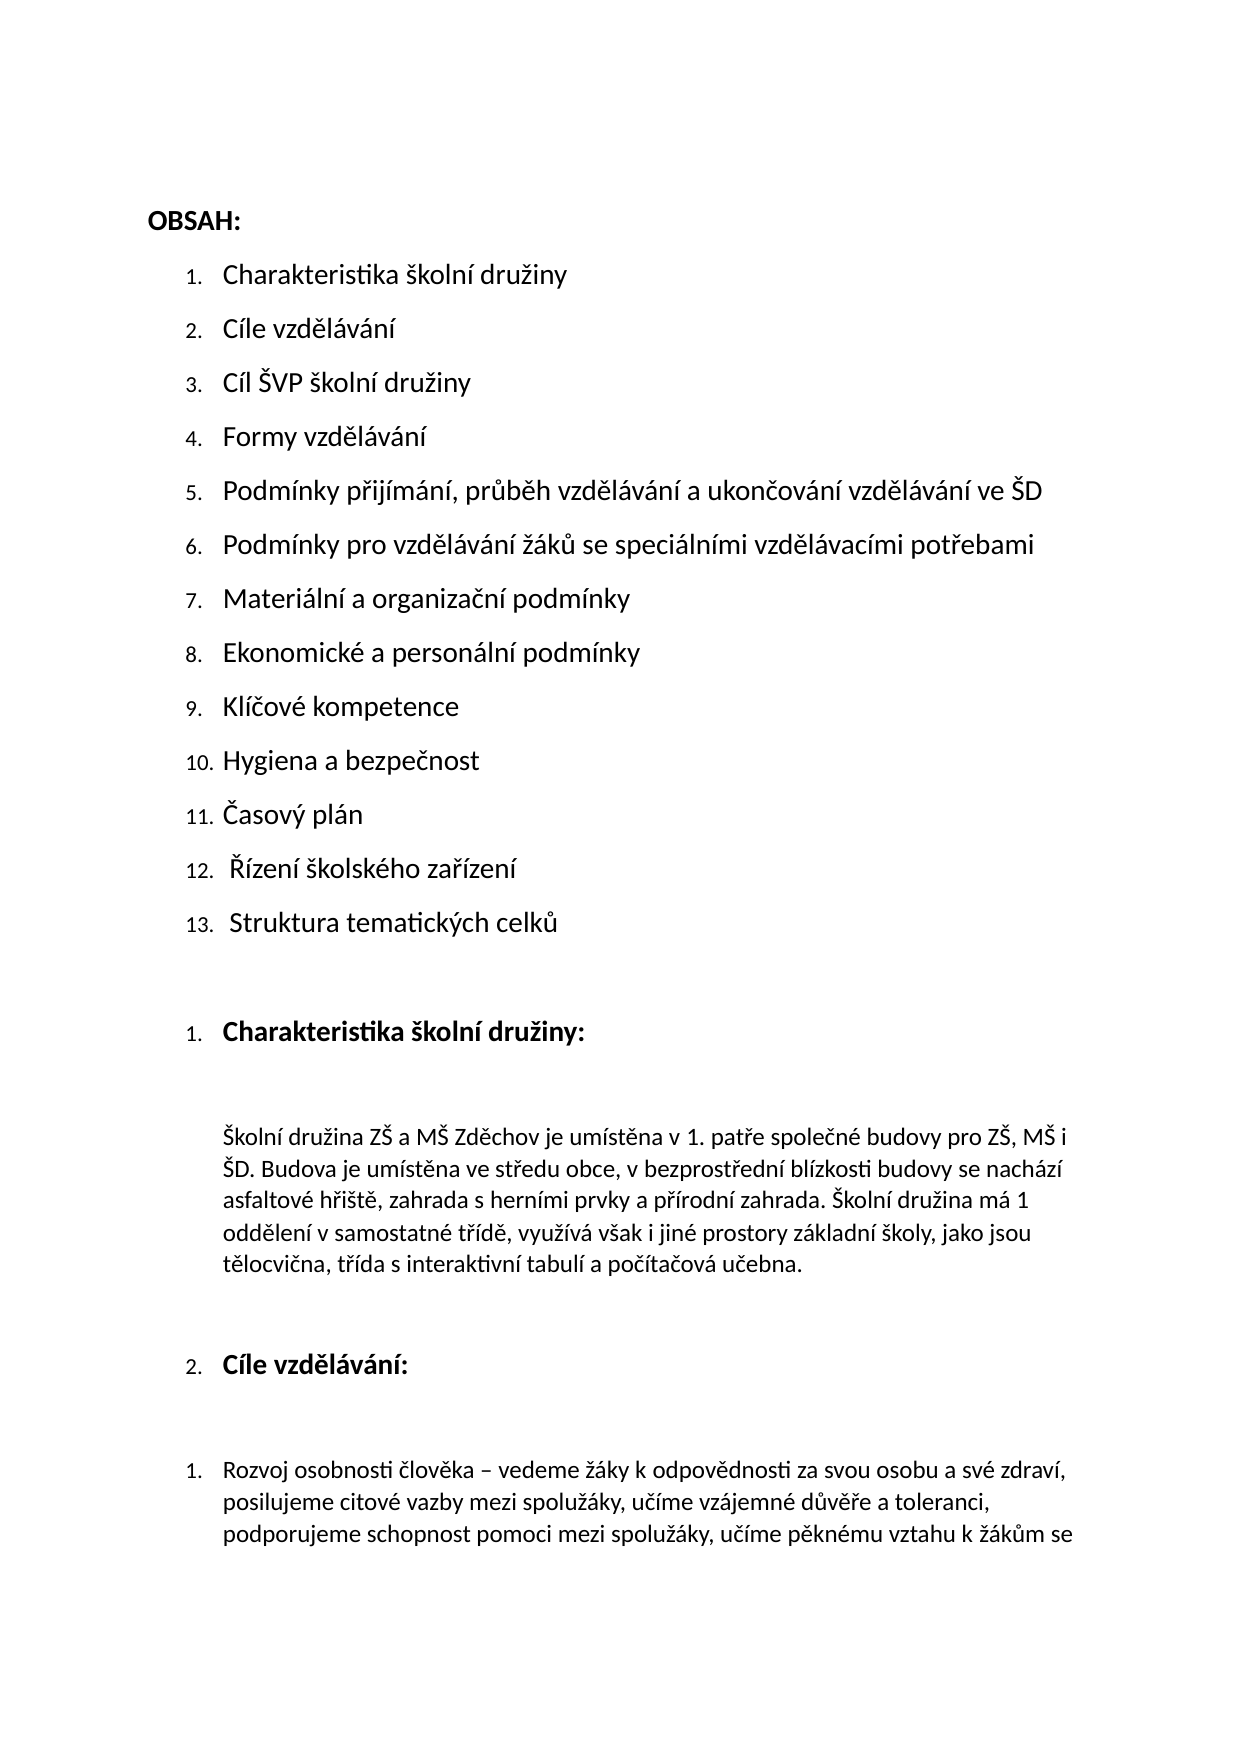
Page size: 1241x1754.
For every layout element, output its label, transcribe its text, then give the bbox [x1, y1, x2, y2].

list Podmínky pro vzdělávání žáků se speciálními vzdělávacími potřebami [185, 526, 1093, 562]
list Cíle vzdělávání [185, 310, 1093, 345]
list Řízení školského zařízení [185, 850, 1093, 886]
list Podmínky přijímání, průběh vzdělávání a ukončování vzdělávání ve ŠD [185, 472, 1093, 508]
list Formy vzdělávání [185, 418, 1093, 453]
list Cíl ŠVP školní družiny [185, 364, 1093, 399]
list Rozvoj osobnosti člověka – vedeme žáky k odpovědnosti za svou osobu a své zdraví, posilujeme citové vazby mezi spolužáky, učíme vzájemné důvěře a toleranci, podporujeme schopnost pomoci mezi spolužáky, učíme pěknému vztahu k žákům se [185, 1454, 1093, 1548]
list Materiální a organizační podmínky [185, 580, 1093, 616]
list Charakteristika školní družiny: [185, 1013, 1093, 1048]
text OBSAH: [148, 202, 1093, 237]
list Časový plán [185, 796, 1093, 832]
list Charakteristika školní družiny [185, 256, 1093, 291]
text Školní družina ZŠ a MŠ Zděchov je umístěna v 1. patře společné budovy pro ZŠ, MŠ i ŠD. Budova je umístěna ve středu obce, v bezprostřední blízkosti budovy se nachází asfaltové hřiště, zahrada s herními prvky a přírodní zahrada. Školní družina má 1 oddělení v samostatné třídě, využívá však i jiné prostory základní školy, jako jsou tělocvična, třída s interaktivní tabulí a počítačová učebna. [223, 1121, 1093, 1279]
list Klíčové kompetence [185, 688, 1093, 724]
list Struktura tematických celků [185, 904, 1093, 940]
list Cíle vzdělávání: [185, 1346, 1093, 1382]
list Ekonomické a personální podmínky [185, 634, 1093, 670]
list Hygiena a bezpečnost [185, 742, 1093, 778]
